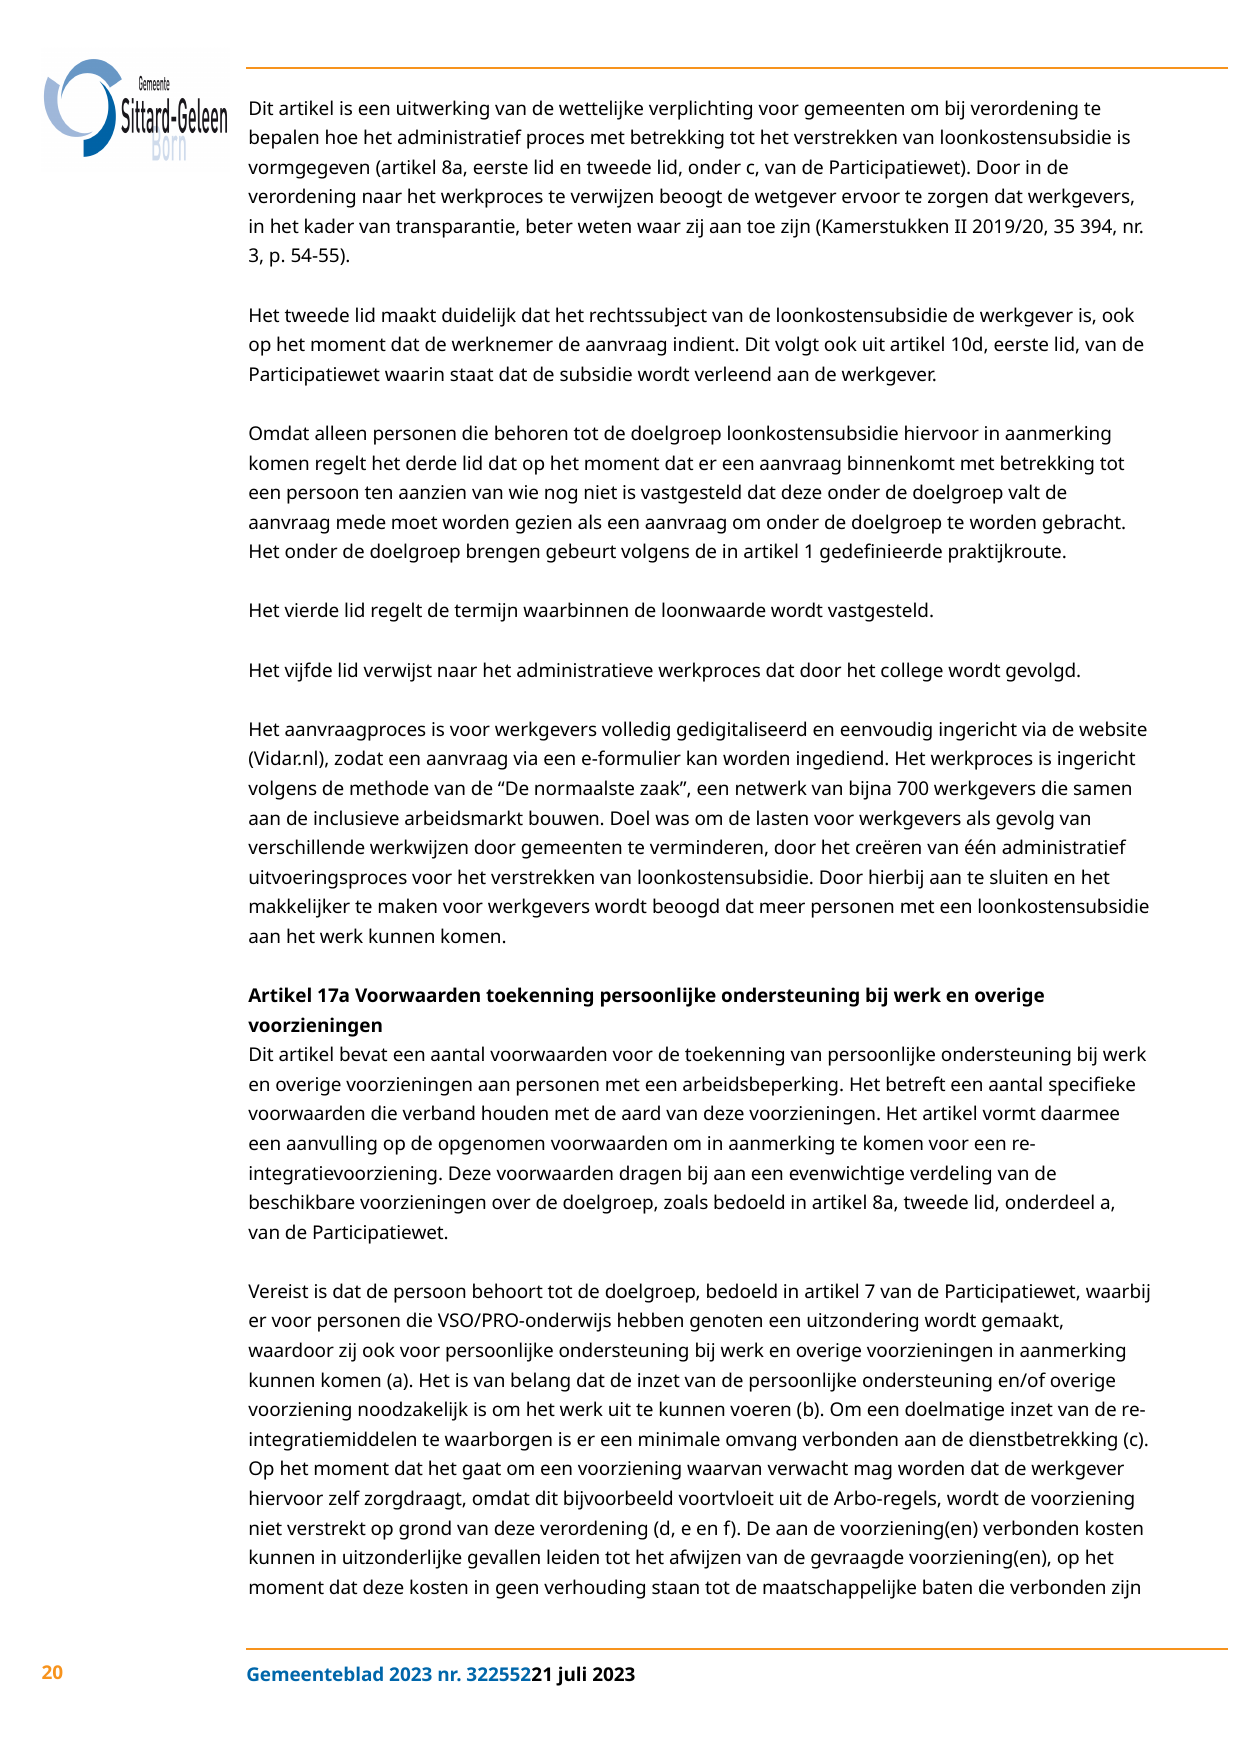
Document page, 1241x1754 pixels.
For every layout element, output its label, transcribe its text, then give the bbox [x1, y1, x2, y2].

picture [41, 47, 231, 172]
text Het vijfde lid verwijst naar het administratieve werkproces dat door het college wordt gevolgd. [248, 657, 1152, 683]
text Dit artikel is een uitwerking van de wettelijke verplichting voor gemeenten om bij verordening te bepalen hoe het administratief proces met betrekking tot het verstrekken van loonkostensubsidie is vormgegeven (artikel 8a, eerste lid en tweede lid, onder c, van de Participatiewet). Door in de verordening naar het werkproces te verwijzen beoogt de wetgever ervoor te zorgen dat werkgevers, in het kader van transparantie, beter weten waar zij aan toe zijn (Kamerstukken II 2019/20, 35 394, nr. 3, p. 54-55). [248, 95, 1152, 268]
text Vereist is dat de persoon behoort tot de doelgroep, bedoeld in artikel 7 van de Participatiewet, waarbij er voor personen die VSO/PRO-onderwijs hebben genoten een uitzondering wordt gemaakt, waardoor zij ook voor persoonlijke ondersteuning bij werk en overige voorzieningen in aanmerking kunnen komen (a). Het is van belang dat de inzet van de persoonlijke ondersteuning en/of overige voorziening noodzakelijk is om het werk uit te kunnen voeren (b). Om een doelmatige inzet van de re-integratiemiddelen te waarborgen is er een minimale omvang verbonden aan de dienstbetrekking (c). Op het moment dat het gaat om een voorziening waarvan verwacht mag worden dat de werkgever hiervoor zelf zorgdraagt, omdat dit bijvoorbeeld voortvloeit uit de Arbo-regels, wordt de voorziening niet verstrekt op grond van deze verordening (d, e en f). De aan de voorziening(en) verbonden kosten kunnen in uitzonderlijke gevallen leiden tot het afwijzen van de gevraagde voorziening(en), op het moment dat deze kosten in geen verhouding staan tot de maatschappelijke baten die verbonden zijn [248, 1278, 1152, 1600]
text Het tweede lid maakt duidelijk dat het rechtssubject van de loonkostensubsidie de werkgever is, ook op het moment dat de werknemer de aanvraag indient. Dit volgt ook uit artikel 10d, eerste lid, van de Participatiewet waarin staat dat de subsidie wordt verleend aan de werkgever. [248, 302, 1152, 387]
text Artikel 17a Voorwaarden toekenning persoonlijke ondersteuning bij werk en overige voorzieningen [248, 982, 1152, 1038]
text Het vierde lid regelt de termijn waarbinnen de loonwaarde wordt vastgesteld. [248, 598, 1152, 623]
text Dit artikel bevat een aantal voorwaarden voor de toekenning van persoonlijke ondersteuning bij werk en overige voorzieningen aan personen met een arbeidsbeperking. Het betreft een aantal specifieke voorwaarden die verband houden met de aard van deze voorzieningen. Het artikel vormt daarmee een aanvulling op de opgenomen voorwaarden om in aanmerking te komen voor een re-integratievoorziening. Deze voorwaarden dragen bij aan een evenwichtige verdeling van de beschikbare voorzieningen over de doelgroep, zoals bedoeld in artikel 8a, tweede lid, onderdeel a, van de Participatiewet. [248, 1041, 1152, 1245]
text Het aanvraagproces is voor werkgevers volledig gedigitaliseerd en eenvoudig ingericht via de website (Vidar.nl), zodat een aanvraag via een e-formulier kan worden ingediend. Het werkproces is ingericht volgens de methode van de “De normaalste zaak”, een netwerk van bijna 700 werkgevers die samen aan de inclusieve arbeidsmarkt bouwen. Doel was om de lasten voor werkgevers als gevolg van verschillende werkwijzen door gemeenten te verminderen, door het creëren van één administratief uitvoeringsproces voor het verstrekken van loonkostensubsidie. Door hierbij aan te sluiten en het makkelijker te maken voor werkgevers wordt beoogd dat meer personen met een loonkostensubsidie aan het werk kunnen komen. [248, 716, 1152, 949]
text Omdat alleen personen die behoren tot de doelgroep loonkostensubsidie hiervoor in aanmerking komen regelt het derde lid dat op het moment dat er een aanvraag binnenkomt met betrekking tot een persoon ten aanzien van wie nog niet is vastgesteld dat deze onder de doelgroep valt de aanvraag mede moet worden gezien als een aanvraag om onder de doelgroep te worden gebracht. Het onder de doelgroep brengen gebeurt volgens de in artikel 1 gedefinieerde praktijkroute. [248, 420, 1152, 564]
